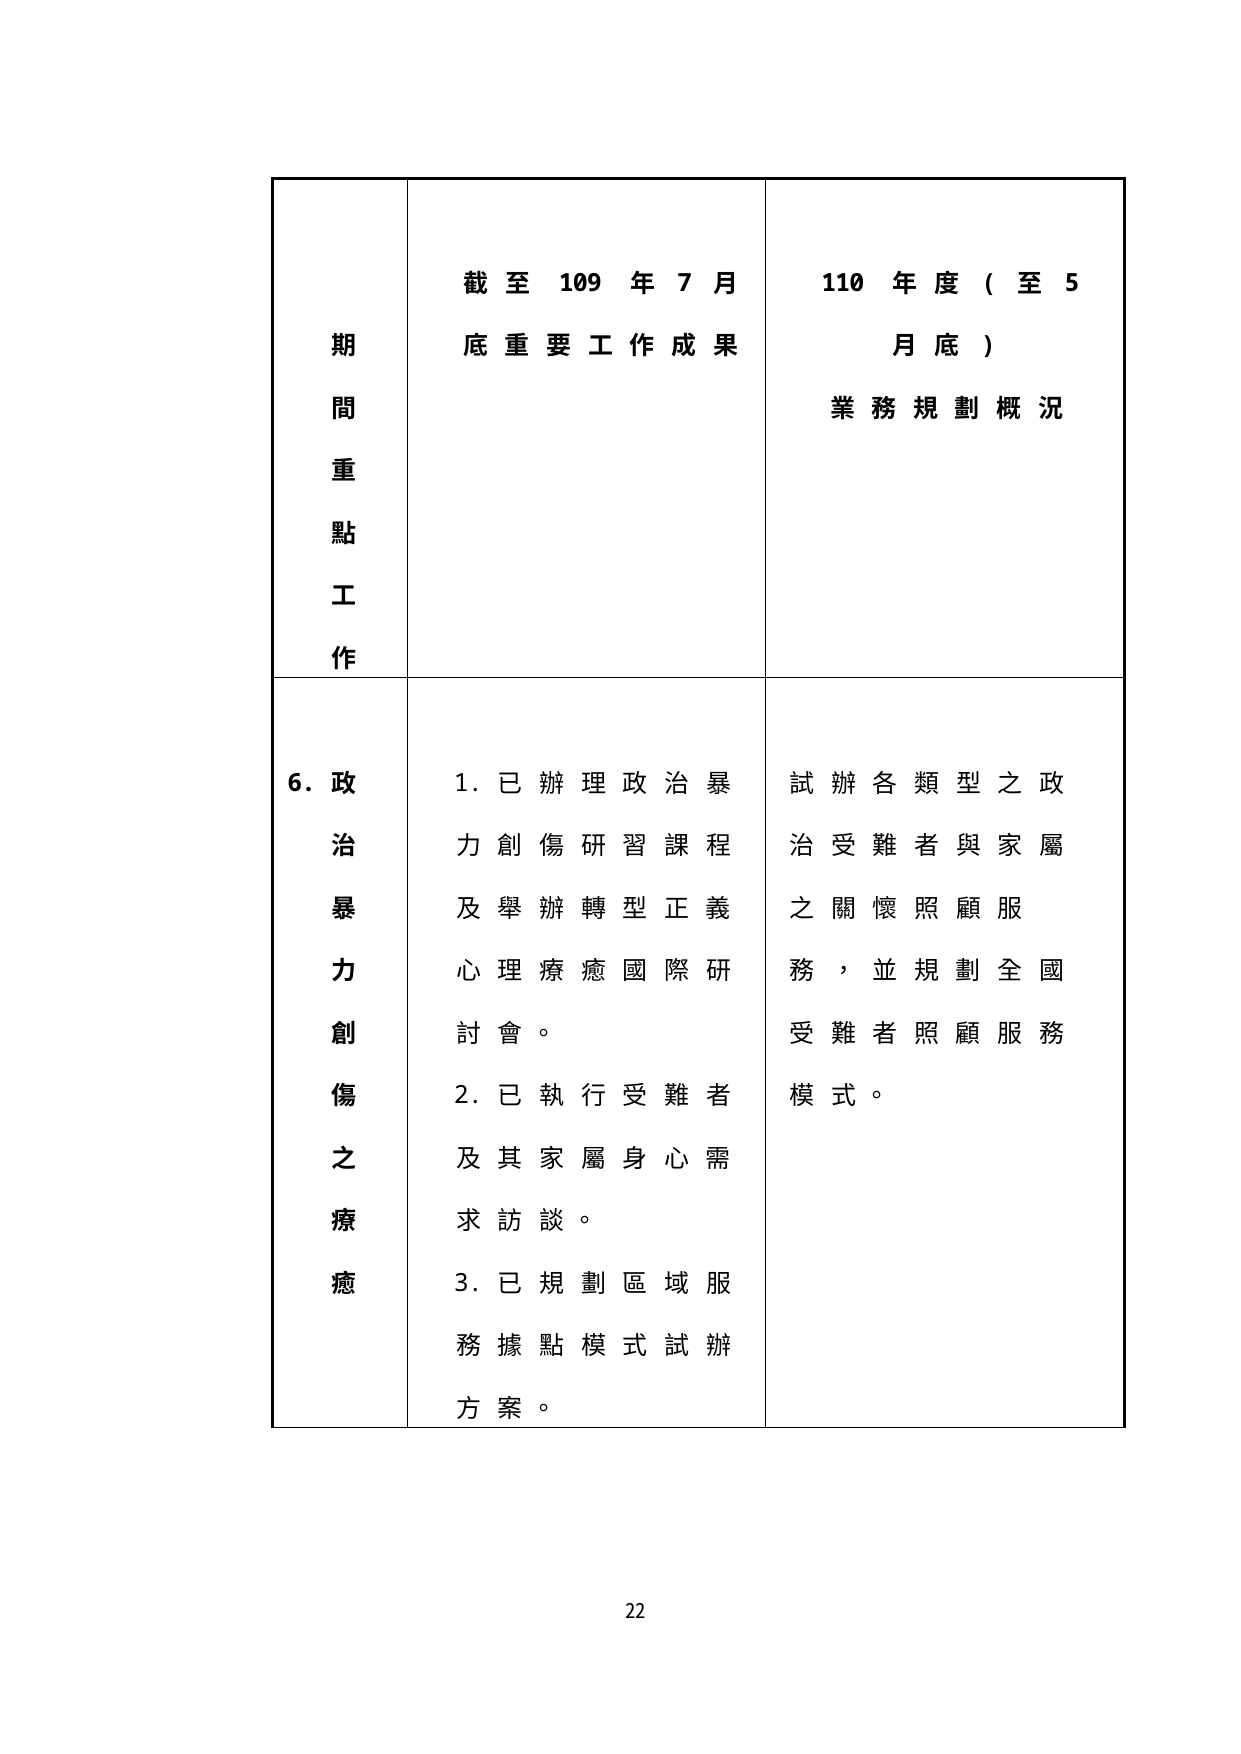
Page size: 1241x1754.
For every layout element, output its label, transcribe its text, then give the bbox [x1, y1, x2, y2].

table_header 期間 重點 工作 [274, 180, 407, 677]
table_cell 6.政治暴力創傷之療癒 [274, 678, 407, 1427]
table_header 截至109年7月底重要工作成果 [408, 180, 765, 677]
table_cell 試辦各類型之政治受難者與家屬之關懷照顧服務，並規劃全國受難者照顧服務模式。 [766, 678, 1123, 1427]
table_header 110年度(至5月底) 業務規劃概況 [766, 180, 1123, 677]
table_cell 1.已辦理政治暴力創傷研習課程及舉辦轉型正義心理療癒國際研討會。 2.已執行受難者及其家屬身心需求訪談。 3.已規劃區域服務據點模式試辦方案。 [408, 678, 765, 1427]
